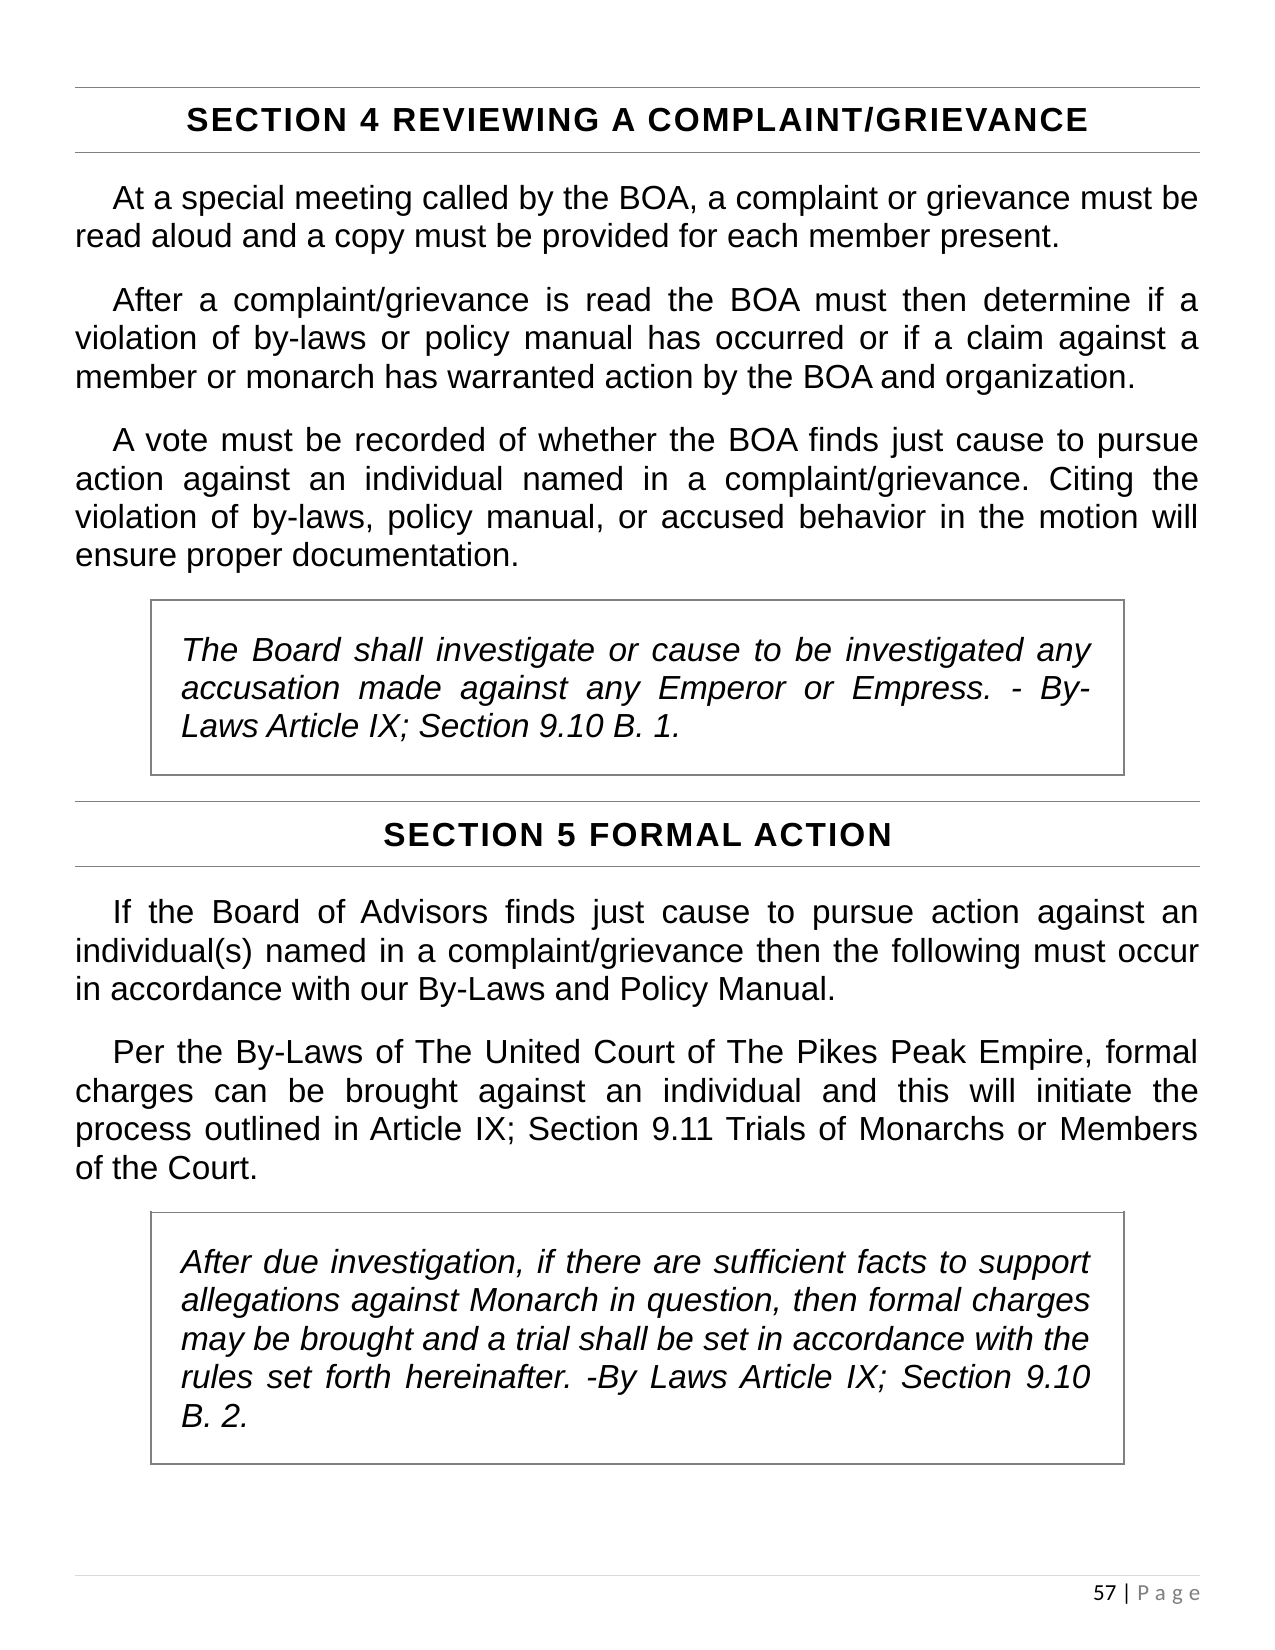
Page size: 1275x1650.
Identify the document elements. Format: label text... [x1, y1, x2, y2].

text A vote must be recorded of whether the BOA finds just cause to pursue action against an individual named in a complaint/grievance. Citing the violation of by-laws, policy manual, or accused behavior in the motion will ensure proper documentation. [75, 420, 1200, 574]
text At a special meeting called by the BOA, a complaint or grievance must be read aloud and a copy must be provided for each member present. [75, 178, 1200, 255]
text After a complaint/grievance is read the BOA must then determine if a violation of by-laws or policy manual has occurred or if a claim against a member or monarch has warranted action by the BOA and organization. [75, 280, 1200, 395]
text The Board shall investigate or cause to be investigated any accusation made against any Emperor or Empress. - By-Laws Article IX; Section 9.10 B. 1. [152, 601, 1123, 774]
text After due investigation, if there are sufficient facts to support allegations against Monarch in question, then formal charges may be brought and a trial shall be set in accordance with the rules set forth hereinafter. -By Laws Article IX; Section 9.10 B. 2. [152, 1213, 1123, 1463]
text If the Board of Advisors finds just cause to pursue action against an individual(s) named in a complaint/grievance then the following must occur in accordance with our By-Laws and Policy Manual. [75, 892, 1200, 1008]
subtitle Section 5 Formal action [75, 802, 1200, 866]
text Per the By-Laws of The United Court of The Pikes Peak Empire, formal charges can be brought against an individual and this will initiate the process outlined in Article IX; Section 9.11 Trials of Monarchs or Members of the Court. [75, 1033, 1200, 1186]
subtitle section 4 Reviewing a complaint/grievance [75, 88, 1200, 152]
